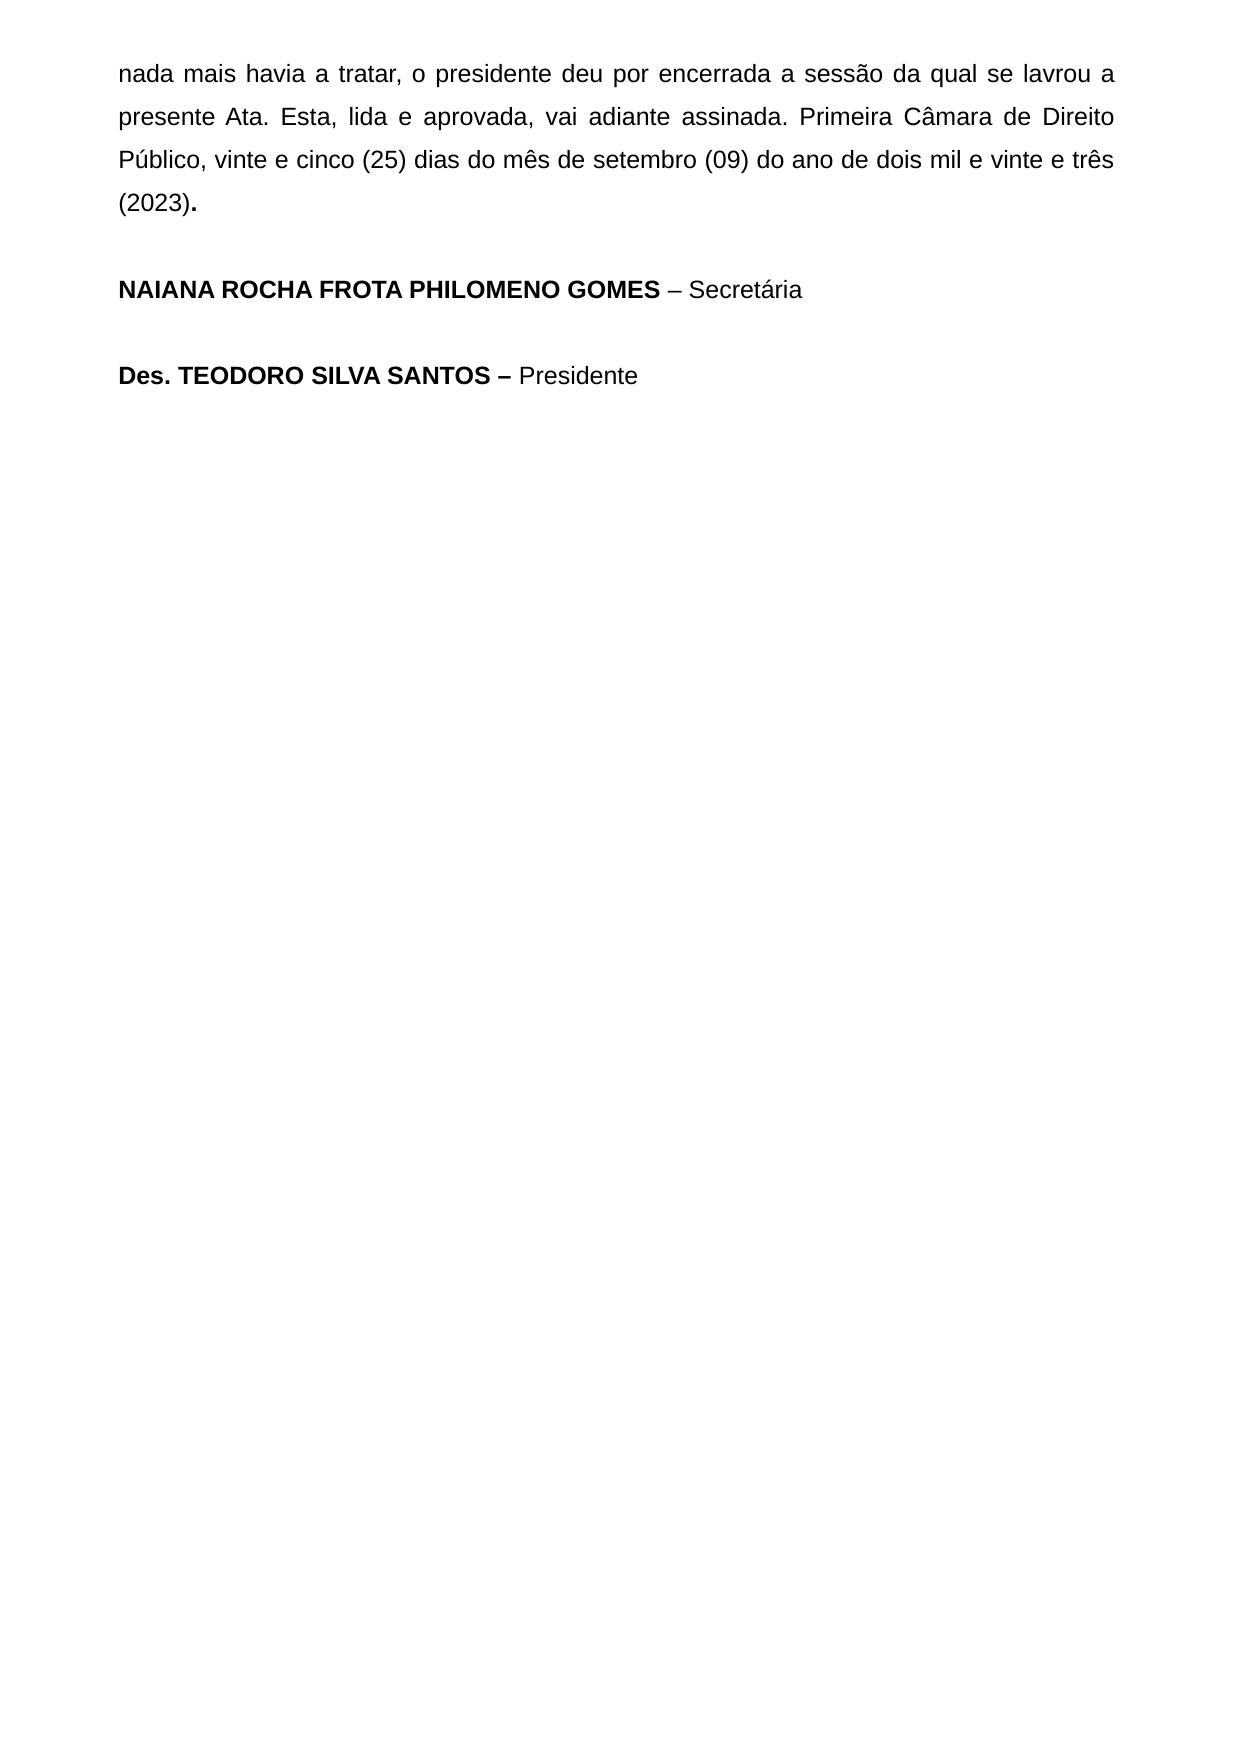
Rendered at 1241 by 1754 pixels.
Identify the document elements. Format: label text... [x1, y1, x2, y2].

text Des. TEODORO SILVA SANTOS – Presidente [118, 361, 1117, 390]
text nada mais havia a tratar, o presidente deu por encerrada a sessão da qual se lavrou a presente Ata. Esta, lida e aprovada, vai adiante assinada. Primeira Câmara de Direito Público, vinte e cinco (25) dias do mês de setembro (09) do ano de dois mil e vinte e três (2023). [118, 59, 1117, 217]
text NAIANA ROCHA FROTA PHILOMENO GOMES – Secretária [118, 275, 1117, 303]
